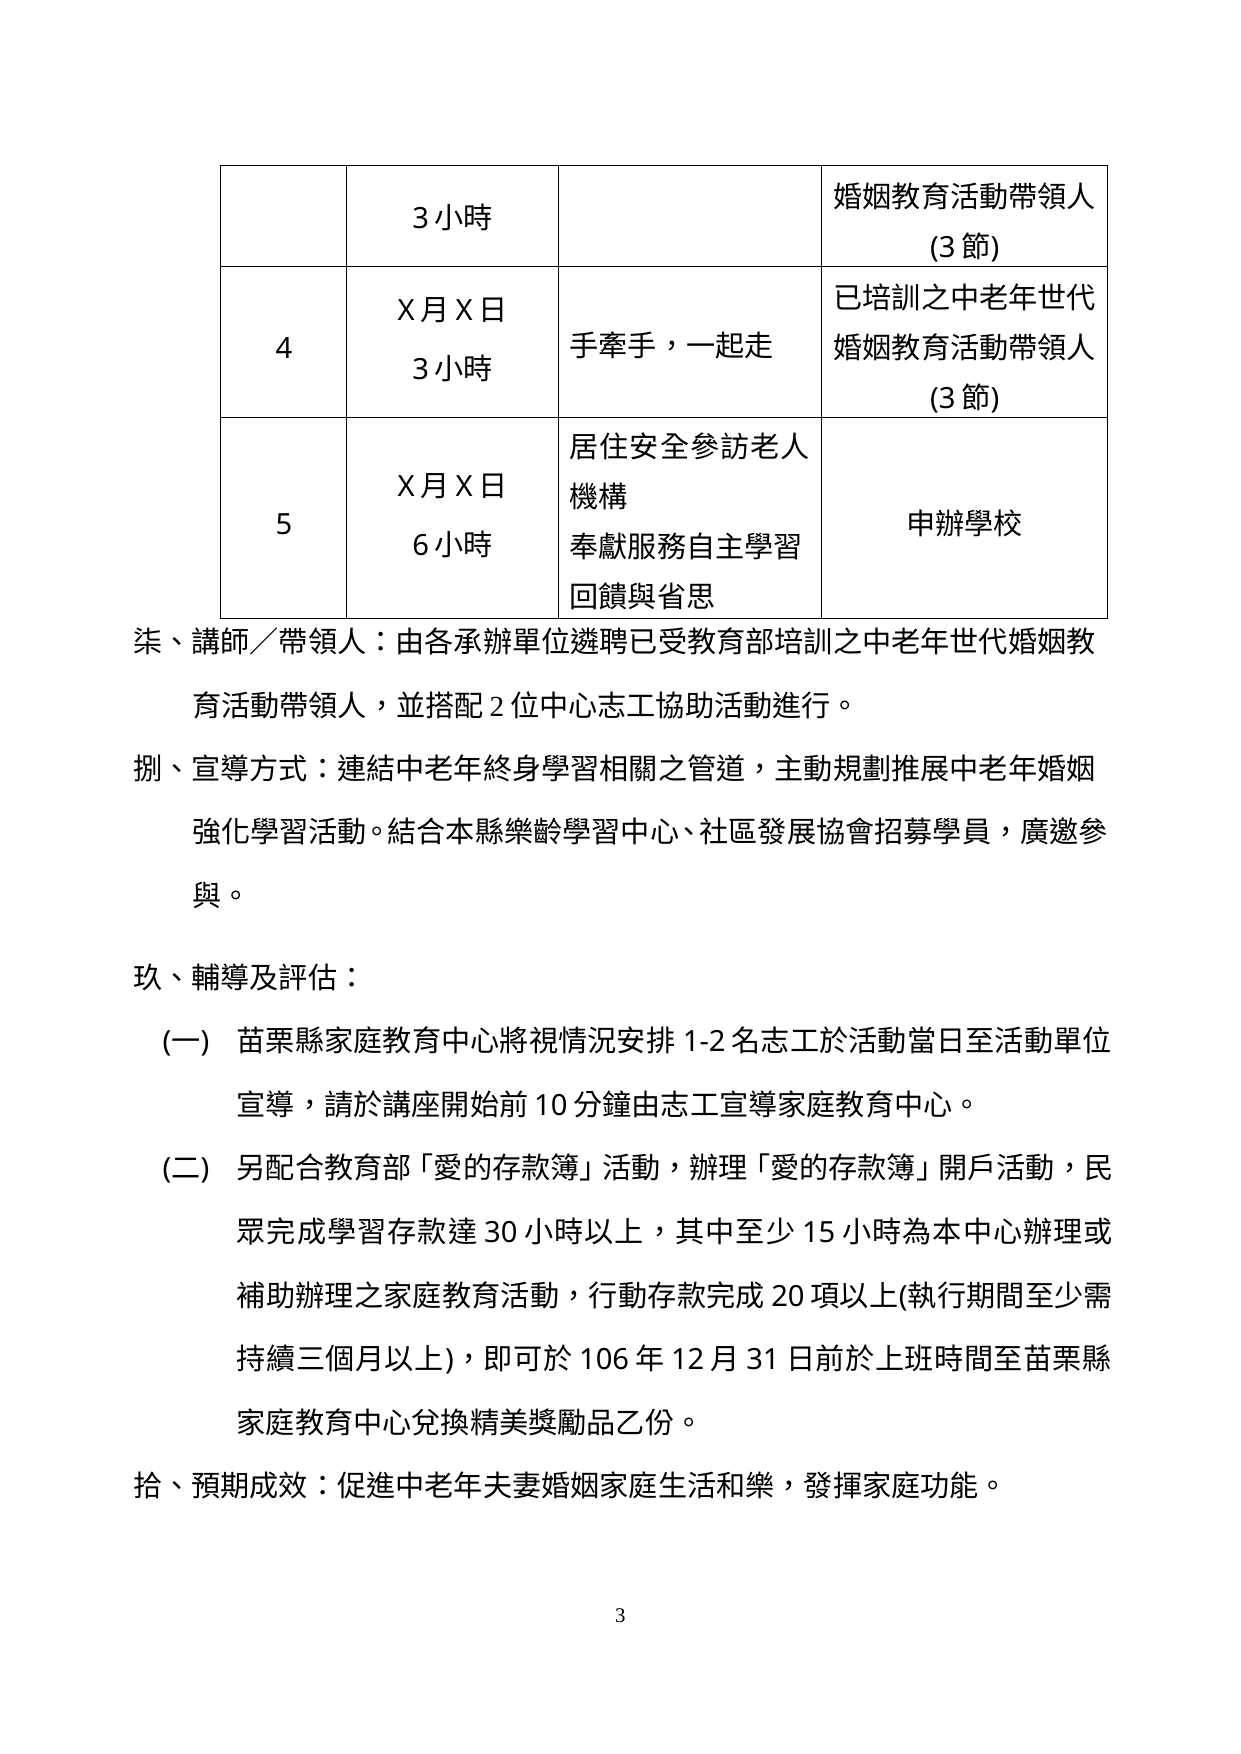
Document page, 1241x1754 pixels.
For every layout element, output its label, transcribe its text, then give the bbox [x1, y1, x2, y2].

text 拾、預期成效：促進中老年夫妻婚姻家庭生活和樂，發揮家庭功能。 [133, 1463, 1107, 1505]
table_cell 婚姻教育活動帶領人(3節) [822, 166, 1107, 266]
text 玖、輔導及評估： [133, 954, 1113, 997]
text 捌、宣導方式：連結中老年終身學習相關之管道，主動規劃推展中老年婚姻強化學習活動。結合本縣樂齡學習中心、社區發展協會招募學員，廣邀參與。 [133, 746, 1107, 915]
table_cell 已培訓之中老年世代婚姻教育活動帶領人(3節) [822, 267, 1107, 417]
table_cell 申辦學校 [822, 418, 1107, 618]
table_cell 3小時 [347, 166, 558, 266]
list 另配合教育部「愛的存款簿」活動，辦理「愛的存款簿」開戶活動，民眾完成學習存款達30小時以上，其中至少15小時為本中心辦理或補助辦理之家庭教育活動，行動存款完成20項以上(執行期間至少需持續三個月以上)，即可於106年12月31日前於上班時間至苗栗縣家庭教育中心兌換精美獎勵品乙份。 [162, 1145, 1113, 1442]
table_cell [221, 166, 346, 266]
text 柒、講師／帶領人：由各承辦單位遴聘已受教育部培訓之中老年世代婚姻教育活動帶領人，並搭配2位中心志工協助活動進行。 [133, 619, 1107, 724]
table_cell 4 [221, 267, 346, 417]
table_cell X月X日 6小時 [347, 418, 558, 618]
table_cell [559, 166, 821, 266]
table_cell 5 [221, 418, 346, 618]
table_cell 居住安全參訪老人機構 奉獻服務自主學習 回饋與省思 [559, 418, 821, 618]
list 苗栗縣家庭教育中心將視情況安排1-2名志工於活動當日至活動單位宣導，請於講座開始前10分鐘由志工宣導家庭教育中心。 [162, 1018, 1113, 1124]
table_cell X月X日 3小時 [347, 267, 558, 417]
table_cell 手牽手，一起走 [559, 267, 821, 417]
